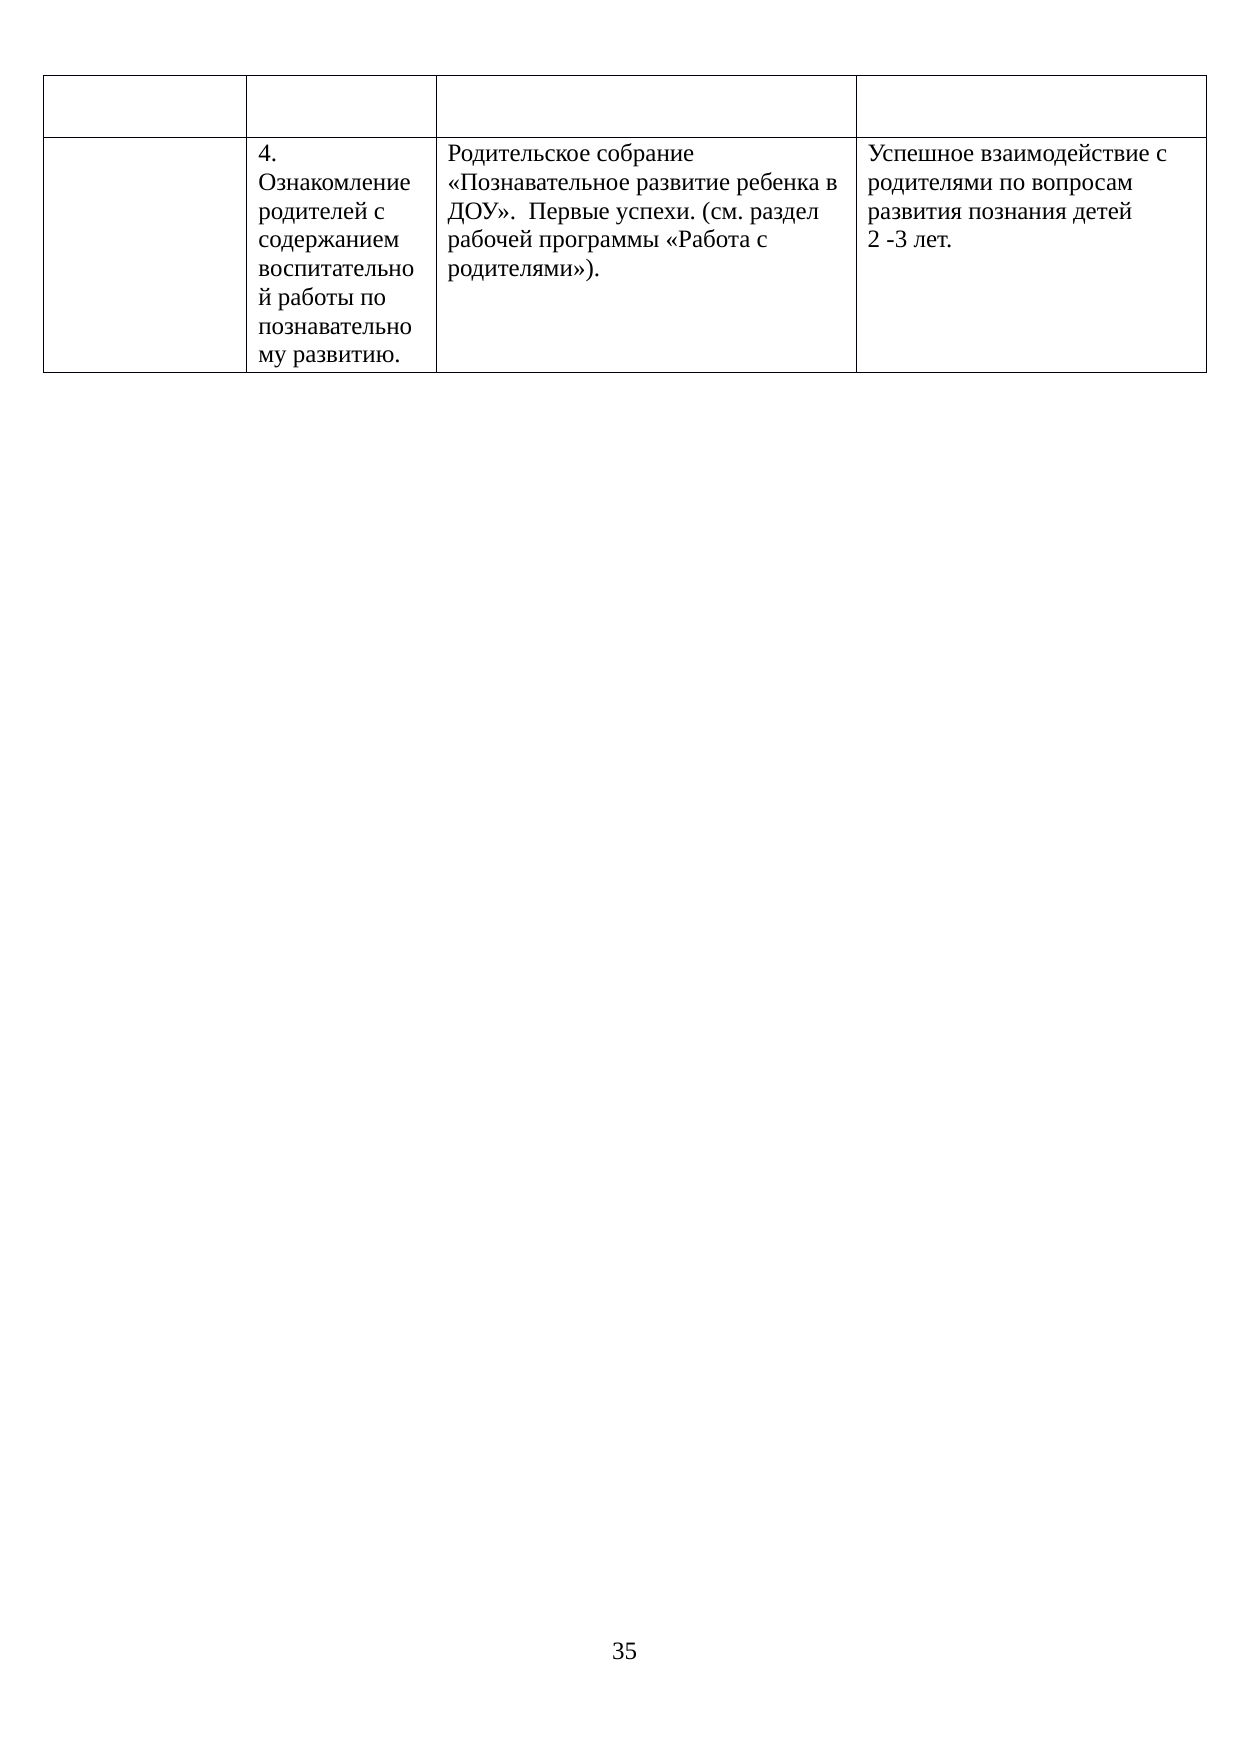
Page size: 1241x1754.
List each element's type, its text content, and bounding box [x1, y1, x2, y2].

table_cell [857, 76, 1206, 137]
table_cell [44, 76, 246, 137]
table_cell Родительское собрание «Познавательное развитие ребенка в ДОУ». Первые успехи. (см. раздел рабочей программы «Работа с родителями»). [437, 138, 856, 372]
table_cell [437, 76, 856, 137]
table_cell [247, 76, 436, 137]
table_cell [44, 138, 246, 372]
table_cell Успешное взаимодействие с родителями по вопросам развития познания детей 2 -3 лет. [857, 138, 1206, 372]
table_cell 4. Ознакомление родителей с содержанием воспитательной работы по познавательному развитию. [247, 138, 436, 372]
